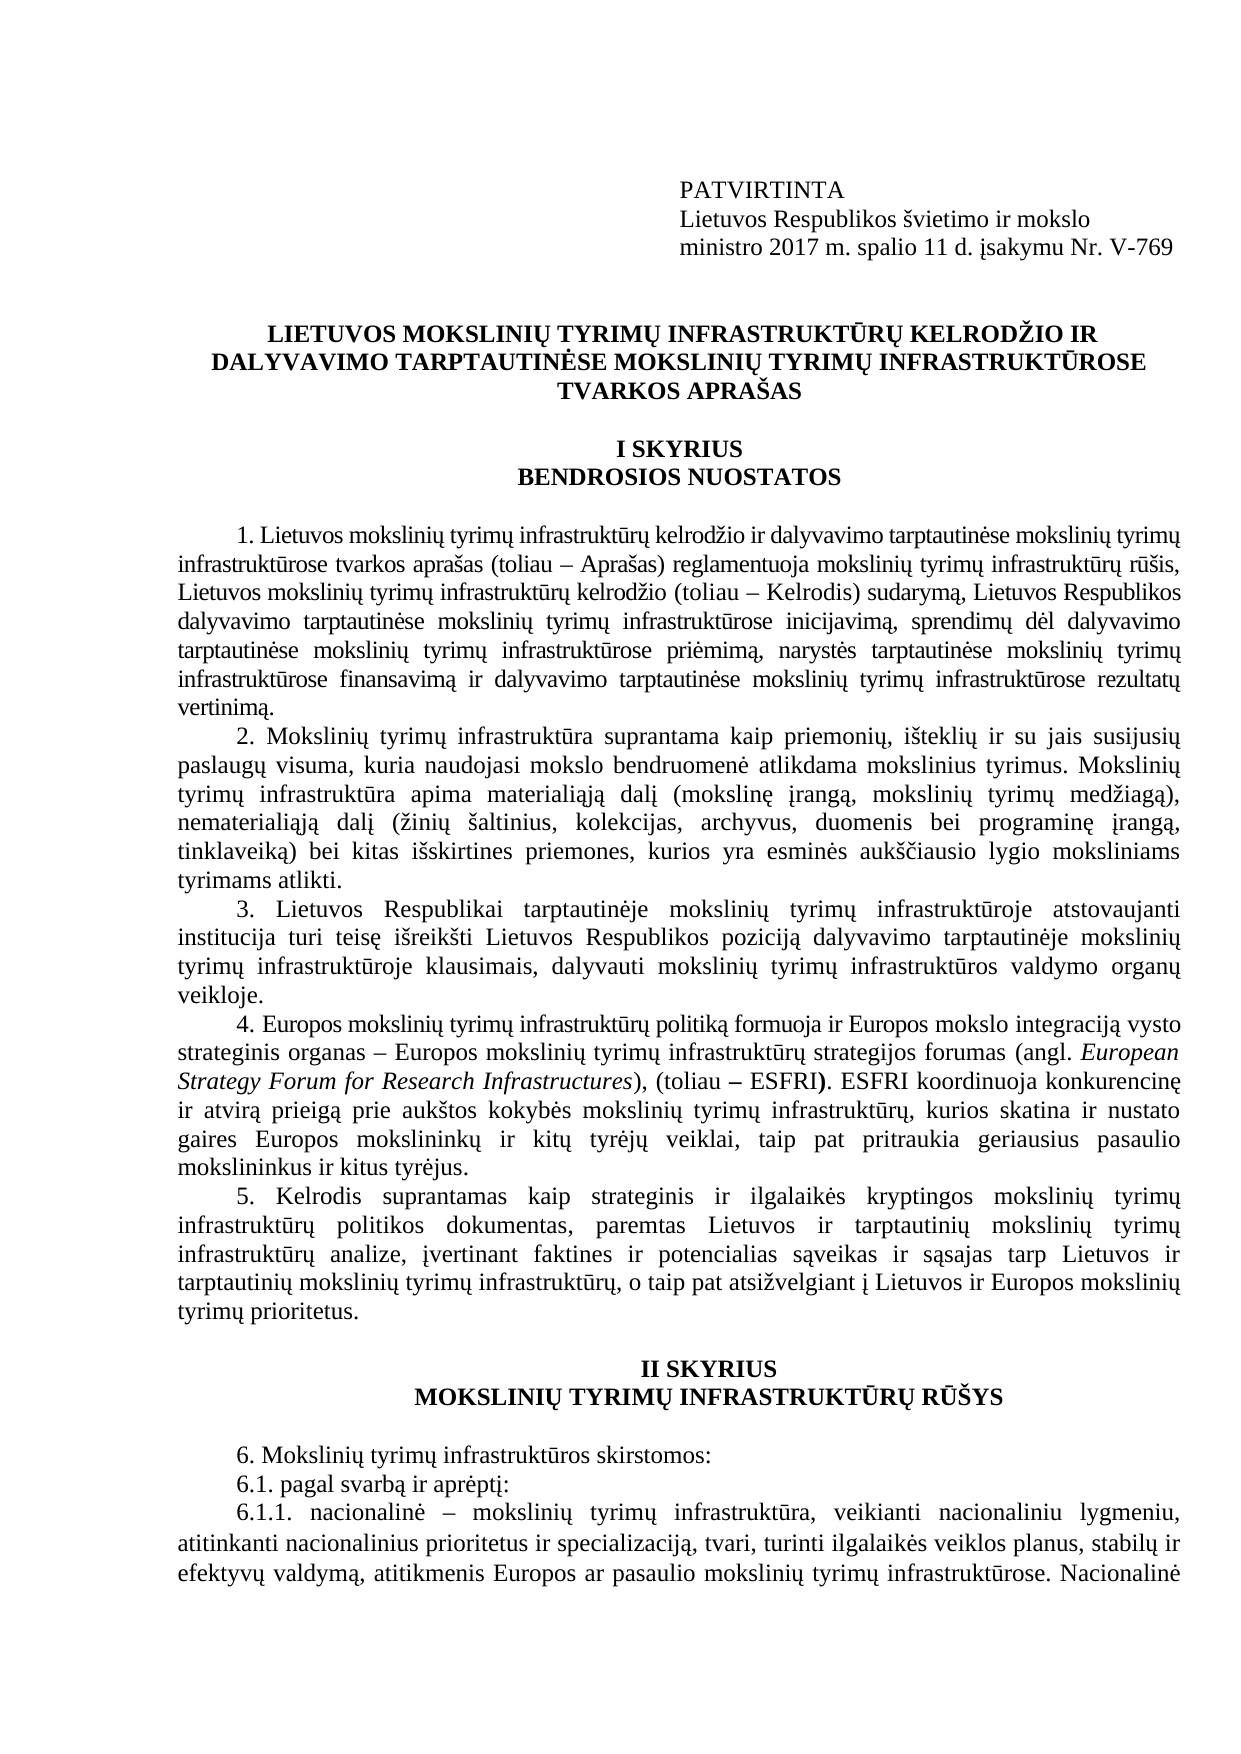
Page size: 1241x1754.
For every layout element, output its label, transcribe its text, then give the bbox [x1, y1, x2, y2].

text 3. Lietuvos Respublikai tarptautinėje mokslinių tyrimų infrastruktūroje atstovaujanti institucija turi teisę išreikšti Lietuvos Respublikos poziciją dalyvavimo tarptautinėje mokslinių tyrimų infrastruktūroje klausimais, dalyvauti mokslinių tyrimų infrastruktūros valdymo organų veikloje. [177, 894, 1181, 1009]
text 4. Europos mokslinių tyrimų infrastruktūrų politiką formuoja ir Europos mokslo integraciją vysto strateginis organas – Europos mokslinių tyrimų infrastruktūrų strategijos forumas (angl. European Strategy Forum for Research Infrastructures), (toliau – ESFRI). ESFRI koordinuoja konkurencinę ir atvirą prieigą prie aukštos kokybės mokslinių tyrimų infrastruktūrų, kurios skatina ir nustato gaires Europos mokslininkų ir kitų tyrėjų veiklai, taip pat pritraukia geriausius pasaulio mokslininkus ir kitus tyrėjus. [177, 1009, 1181, 1181]
text 1. Lietuvos mokslinių tyrimų infrastruktūrų kelrodžio ir dalyvavimo tarptautinėse mokslinių tyrimų infrastruktūrose tvarkos aprašas (toliau – Aprašas) reglamentuoja mokslinių tyrimų infrastruktūrų rūšis, Lietuvos mokslinių tyrimų infrastruktūrų kelrodžio (toliau – Kelrodis) sudarymą, Lietuvos Respublikos dalyvavimo tarptautinėse mokslinių tyrimų infrastruktūrose inicijavimą, sprendimų dėl dalyvavimo tarptautinėse mokslinių tyrimų infrastruktūrose priėmimą, narystės tarptautinėse mokslinių tyrimų infrastruktūrose finansavimą ir dalyvavimo tarptautinėse mokslinių tyrimų infrastruktūrose rezultatų vertinimą. [177, 520, 1181, 721]
text LIETUVOS MOKSLINIŲ TYRIMŲ INFRASTRUKTŪRŲ KELRODŽIO IR DALYVAVIMO TARPTAUTINĖSE MOKSLINIŲ TYRIMŲ INFRASTRUKTŪROSE TVARKOS APRAŠAS [177, 319, 1181, 405]
text ministro 2017 m. spalio 11 d. įsakymu Nr. V-769 [679, 232, 1181, 261]
text 6.1.1. nacionalinė – mokslinių tyrimų infrastruktūra, veikianti nacionaliniu lygmeniu, atitinkanti nacionalinius prioritetus ir specializaciją, tvari, turinti ilgalaikės veiklos planus, stabilų ir efektyvų valdymą, atitikmenis Europos ar pasaulio mokslinių tyrimų infrastruktūrose. Nacionalinė [177, 1497, 1181, 1587]
text Lietuvos Respublikos švietimo ir mokslo [679, 204, 1181, 232]
text 5. Kelrodis suprantamas kaip strateginis ir ilgalaikės kryptingos mokslinių tyrimų infrastruktūrų politikos dokumentas, paremtas Lietuvos ir tarptautinių mokslinių tyrimų infrastruktūrų analize, įvertinant faktines ir potencialias sąveikas ir sąsajas tarp Lietuvos ir tarptautinių mokslinių tyrimų infrastruktūrų, o taip pat atsižvelgiant į Lietuvos ir Europos mokslinių tyrimų prioritetus. [177, 1181, 1181, 1325]
text I SKYRIUS [177, 434, 1181, 462]
text 2. Mokslinių tyrimų infrastruktūra suprantama kaip priemonių, išteklių ir su jais susijusių paslaugų visuma, kuria naudojasi mokslo bendruomenė atlikdama mokslinius tyrimus. Mokslinių tyrimų infrastruktūra apima materialiąją dalį (mokslinę įrangą, mokslinių tyrimų medžiagą), nematerialiąją dalį (žinių šaltinius, kolekcijas, archyvus, duomenis bei programinę įrangą, tinklaveiką) bei kitas išskirtines priemones, kurios yra esminės aukščiausio lygio moksliniams tyrimams atlikti. [177, 721, 1181, 894]
text MOKSLINIŲ TYRIMŲ INFRASTRUKTŪRŲ RŪŠYS [177, 1382, 1181, 1411]
text 6.1. pagal svarbą ir aprėptį: [207, 1469, 1181, 1497]
text bendrosios nuostatos [177, 462, 1181, 491]
text PATVIRTINTA [679, 175, 1181, 204]
text Ii SKYRIUS [177, 1354, 1181, 1382]
text 6. Mokslinių tyrimų infrastruktūros skirstomos: [177, 1440, 1181, 1469]
